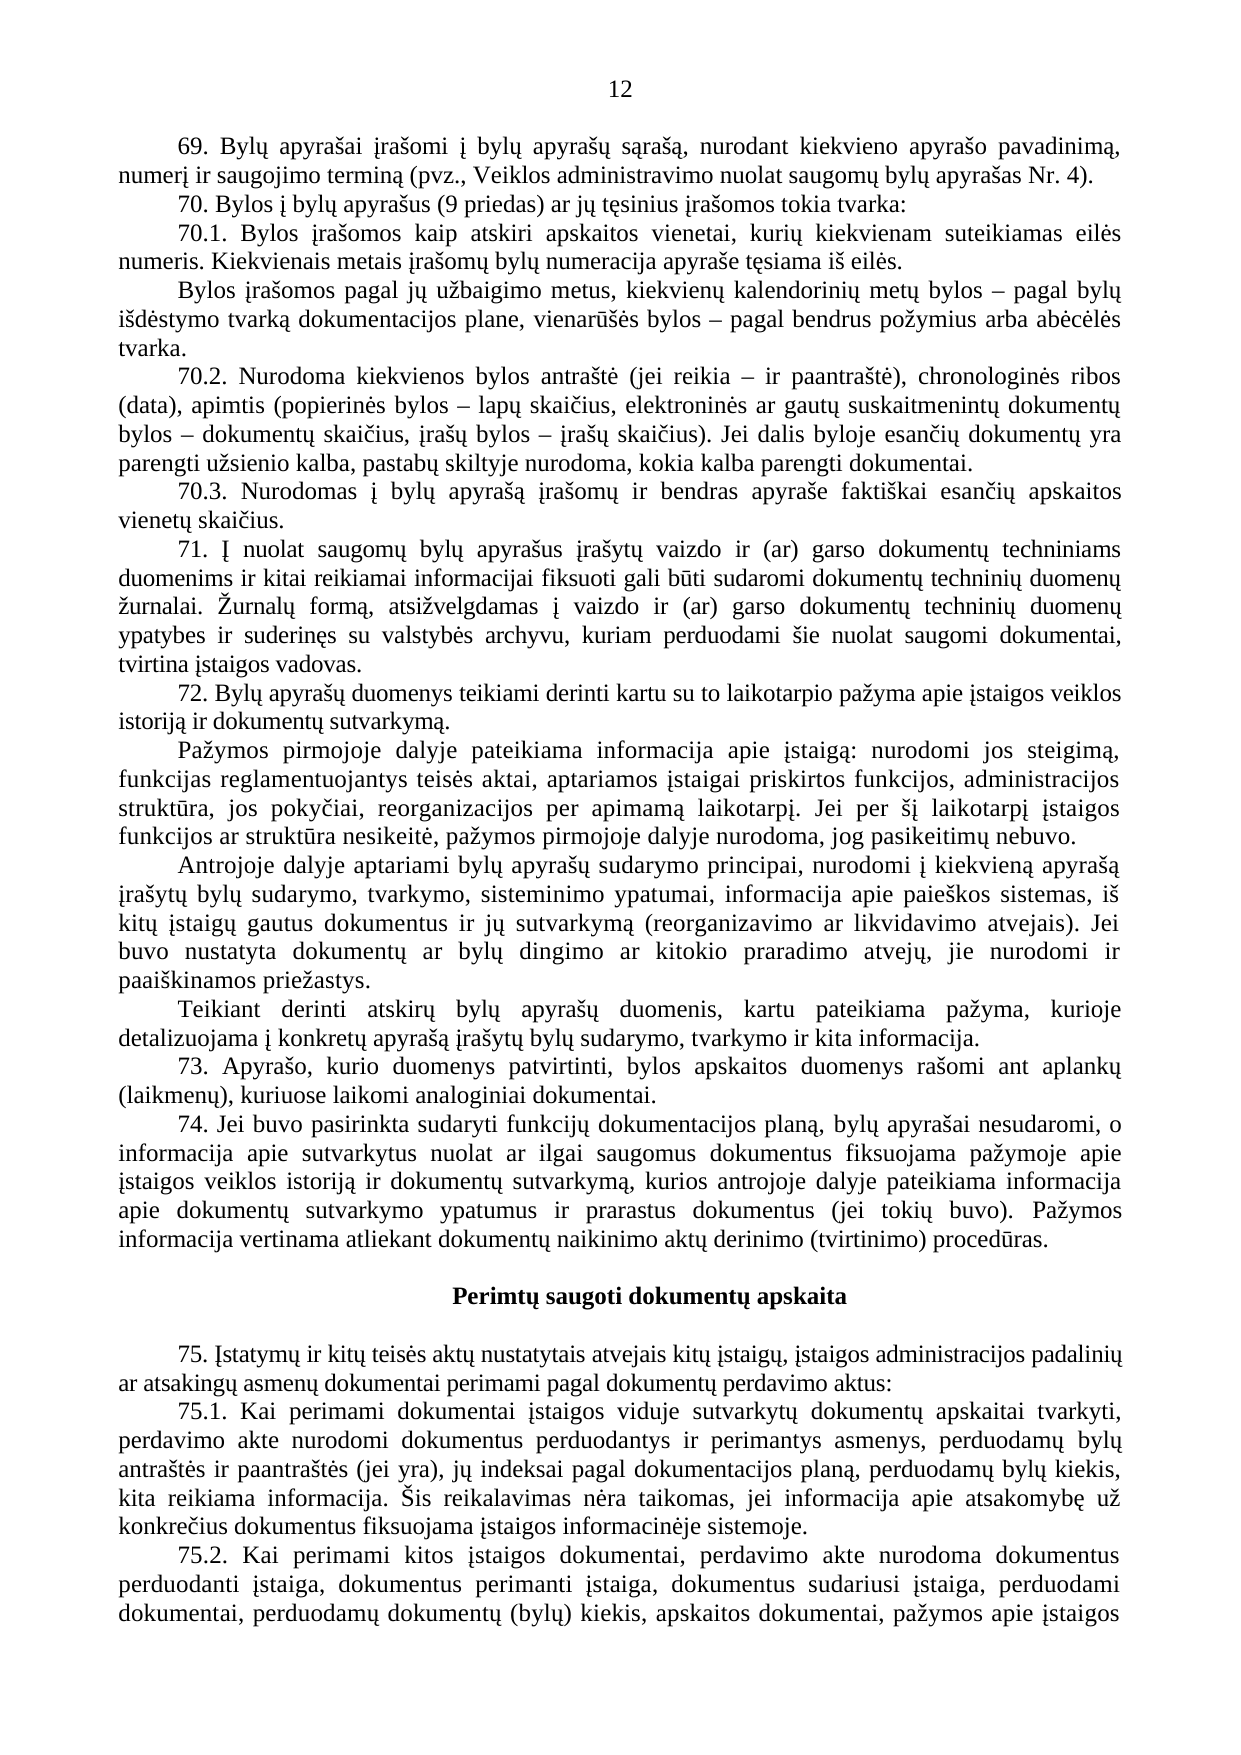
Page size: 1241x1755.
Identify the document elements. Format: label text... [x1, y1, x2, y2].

text 73. Apyrašo, kurio duomenys patvirtinti, bylos apskaitos duomenys rašomi ant aplankų (laikmenų), kuriuose laikomi analoginiai dokumentai. [118, 1051, 1122, 1109]
text 69. Bylų apyrašai įrašomi į bylų apyrašų sąrašą, nurodant kiekvieno apyrašo pavadinimą, numerį ir saugojimo terminą (pvz., Veiklos administravimo nuolat saugomų bylų apyrašas Nr. 4). [118, 131, 1122, 189]
text Antrojoje dalyje aptariami bylų apyrašų sudarymo principai, nurodomi į kiekvieną apyrašą įrašytų bylų sudarymo, tvarkymo, sisteminimo ypatumai, informacija apie paieškos sistemas, iš kitų įstaigų gautus dokumentus ir jų sutvarkymą (reorganizavimo ar likvidavimo atvejais). Jei buvo nustatyta dokumentų ar bylų dingimo ar kitokio praradimo atvejų, jie nurodomi ir paaiškinamos priežastys. [118, 850, 1122, 994]
text 75.1. Kai perimami dokumentai įstaigos viduje sutvarkytų dokumentų apskaitai tvarkyti, perdavimo akte nurodomi dokumentus perduodantys ir perimantys asmenys, perduodamų bylų antraštės ir paantraštės (jei yra), jų indeksai pagal dokumentacijos planą, perduodamų bylų kiekis, kita reikiama informacija. Šis reikalavimas nėra taikomas, jei informacija apie atsakomybę už konkrečius dokumentus fiksuojama įstaigos informacinėje sistemoje. [118, 1396, 1122, 1540]
text 70. Bylos į bylų apyrašus (9 priedas) ar jų tęsinius įrašomos tokia tvarka: [118, 189, 1122, 218]
text 71. Į nuolat saugomų bylų apyrašus įrašytų vaizdo ir (ar) garso dokumentų techniniams duomenims ir kitai reikiamai informacijai fiksuoti gali būti sudaromi dokumentų techninių duomenų žurnalai. Žurnalų formą, atsižvelgdamas į vaizdo ir (ar) garso dokumentų techninių duomenų ypatybes ir suderinęs su valstybės archyvu, kuriam perduodami šie nuolat saugomi dokumentai, tvirtina įstaigos vadovas. [118, 534, 1122, 678]
text 72. Bylų apyrašų duomenys teikiami derinti kartu su to laikotarpio pažyma apie įstaigos veiklos istoriją ir dokumentų sutvarkymą. [118, 678, 1122, 735]
text Teikiant derinti atskirų bylų apyrašų duomenis, kartu pateikiama pažyma, kurioje detalizuojama į konkretų apyrašą įrašytų bylų sudarymo, tvarkymo ir kita informacija. [118, 994, 1122, 1051]
text 70.3. Nurodomas į bylų apyrašą įrašomų ir bendras apyraše faktiškai esančių apskaitos vienetų skaičius. [118, 476, 1122, 534]
text 74. Jei buvo pasirinkta sudaryti funkcijų dokumentacijos planą, bylų apyrašai nesudaromi, o informacija apie sutvarkytus nuolat ar ilgai saugomus dokumentus fiksuojama pažymoje apie įstaigos veiklos istoriją ir dokumentų sutvarkymą, kurios antrojoje dalyje pateikiama informacija apie dokumentų sutvarkymo ypatumus ir prarastus dokumentus (jei tokių buvo). Pažymos informacija vertinama atliekant dokumentų naikinimo aktų derinimo (tvirtinimo) procedūras. [118, 1109, 1122, 1253]
text 75.2. Kai perimami kitos įstaigos dokumentai, perdavimo akte nurodoma dokumentus perduodanti įstaiga, dokumentus perimanti įstaiga, dokumentus sudariusi įstaiga, perduodami dokumentai, perduodamų dokumentų (bylų) kiekis, apskaitos dokumentai, pažymos apie įstaigos [118, 1540, 1122, 1626]
text Bylos įrašomos pagal jų užbaigimo metus, kiekvienų kalendorinių metų bylos – pagal bylų išdėstymo tvarką dokumentacijos plane, vienarūšės bylos – pagal bendrus požymius arba abėcėlės tvarka. [118, 275, 1122, 361]
text Perimtų saugoti dokumentų apskaita [118, 1281, 1122, 1310]
text 70.2. Nurodoma kiekvienos bylos antraštė (jei reikia – ir paantraštė), chronologinės ribos (data), apimtis (popierinės bylos – lapų skaičius, elektroninės ar gautų suskaitmenintų dokumentų bylos – dokumentų skaičius, įrašų bylos – įrašų skaičius). Jei dalis byloje esančių dokumentų yra parengti užsienio kalba, pastabų skiltyje nurodoma, kokia kalba parengti dokumentai. [118, 361, 1122, 476]
text Pažymos pirmojoje dalyje pateikiama informacija apie įstaigą: nurodomi jos steigimą, funkcijas reglamentuojantys teisės aktai, aptariamos įstaigai priskirtos funkcijos, administracijos struktūra, jos pokyčiai, reorganizacijos per apimamą laikotarpį. Jei per šį laikotarpį įstaigos funkcijos ar struktūra nesikeitė, pažymos pirmojoje dalyje nurodoma, jog pasikeitimų nebuvo. [118, 735, 1122, 850]
text 75. Įstatymų ir kitų teisės aktų nustatytais atvejais kitų įstaigų, įstaigos administracijos padalinių ar atsakingų asmenų dokumentai perimami pagal dokumentų perdavimo aktus: [118, 1339, 1122, 1396]
text 70.1. Bylos įrašomos kaip atskiri apskaitos vienetai, kurių kiekvienam suteikiamas eilės numeris. Kiekvienais metais įrašomų bylų numeracija apyraše tęsiama iš eilės. [118, 218, 1122, 275]
